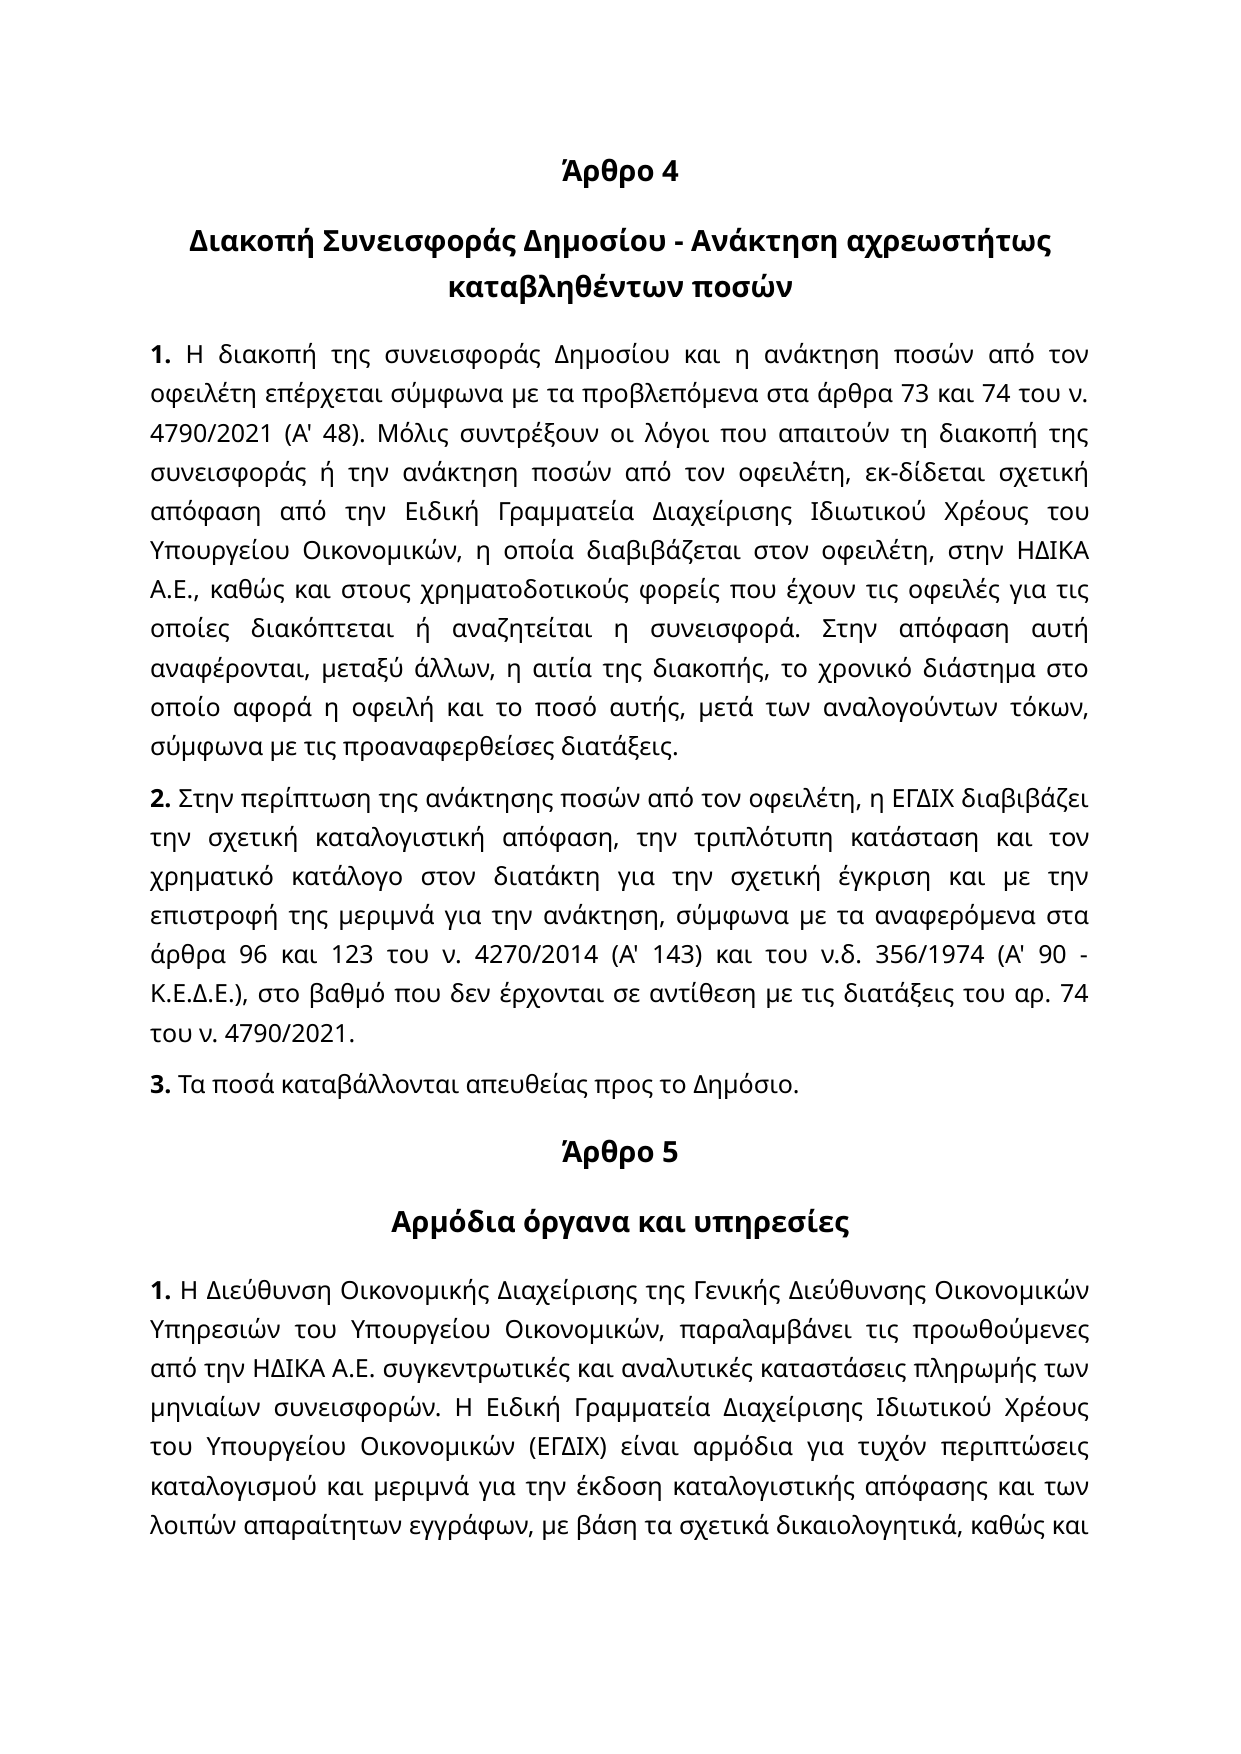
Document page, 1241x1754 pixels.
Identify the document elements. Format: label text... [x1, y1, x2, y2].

text 3. Τα ποσά καταβάλλονται απευθείας προς το Δημόσιο. [150, 1067, 1090, 1101]
text 1. Η Διεύθυνση Οικονομικής Διαχείρισης της Γενικής Διεύθυνσης Οικονομικών Υπηρεσιών του Υπουργείου Οικονομικών, παραλαμβάνει τις προωθούμενες από την ΗΔΙΚΑ Α.Ε. συγκεντρωτικές και αναλυτικές καταστάσεις πληρωμής των μηνιαίων συνεισφορών. Η Ειδική Γραμματεία Διαχείρισης Ιδιωτικού Χρέους του Υπουργείου Οικονομικών (ΕΓΔΙΧ) είναι αρμόδια για τυχόν περιπτώσεις καταλογισμού και μεριμνά για την έκδοση καταλογιστικής απόφασης και των λοιπών απαραίτητων εγγράφων, με βάση τα σχετικά δικαιολογητικά, καθώς και [150, 1272, 1090, 1541]
subtitle Αρμόδια όργανα και υπηρεσίες [150, 1202, 1090, 1241]
subtitle Διακοπή Συνεισφοράς Δημοσίου - Ανάκτηση αχρεωστήτως καταβληθέντων ποσών [150, 221, 1090, 306]
subtitle Άρθρο 4 [150, 150, 1090, 190]
subtitle Άρθρο 5 [150, 1131, 1090, 1171]
text 2. Στην περίπτωση της ανάκτησης ποσών από τον οφειλέτη, η ΕΓΔΙΧ διαβιβάζει την σχετική καταλογιστική απόφαση, την τριπλότυπη κατάσταση και τον χρηματικό κατάλογο στον διατάκτη για την σχετική έγκριση και με την επιστροφή της μεριμνά για την ανάκτηση, σύμφωνα με τα αναφερόμενα στα άρθρα 96 και 123 του ν. 4270/2014 (Α' 143) και του ν.δ. 356/1974 (Α' 90 - Κ.Ε.Δ.Ε.), στο βαθμό που δεν έρχονται σε αντίθεση με τις διατάξεις του αρ. 74 του ν. 4790/2021. [150, 780, 1090, 1049]
text 1. Η διακοπή της συνεισφοράς Δημοσίου και η ανάκτηση ποσών από τον οφειλέτη επέρχεται σύμφωνα με τα προβλεπόμενα στα άρθρα 73 και 74 του ν. 4790/2021 (Α' 48). Μόλις συντρέξουν οι λόγοι που απαιτούν τη διακοπή της συνεισφοράς ή την ανάκτηση ποσών από τον οφειλέτη, εκ-δίδεται σχετική απόφαση από την Ειδική Γραμματεία Διαχείρισης Ιδιωτικού Χρέους του Υπουργείου Οικονομικών, η οποία διαβιβάζεται στον οφειλέτη, στην ΗΔΙΚΑ Α.Ε., καθώς και στους χρηματοδοτικούς φορείς που έχουν τις οφειλές για τις οποίες διακόπτεται ή αναζητείται η συνεισφορά. Στην απόφαση αυτή αναφέρονται, μεταξύ άλλων, η αιτία της διακοπής, το χρονικό διάστημα στο οποίο αφορά η οφειλή και το ποσό αυτής, μετά των αναλογούντων τόκων, σύμφωνα με τις προαναφερθείσες διατάξεις. [150, 337, 1090, 763]
